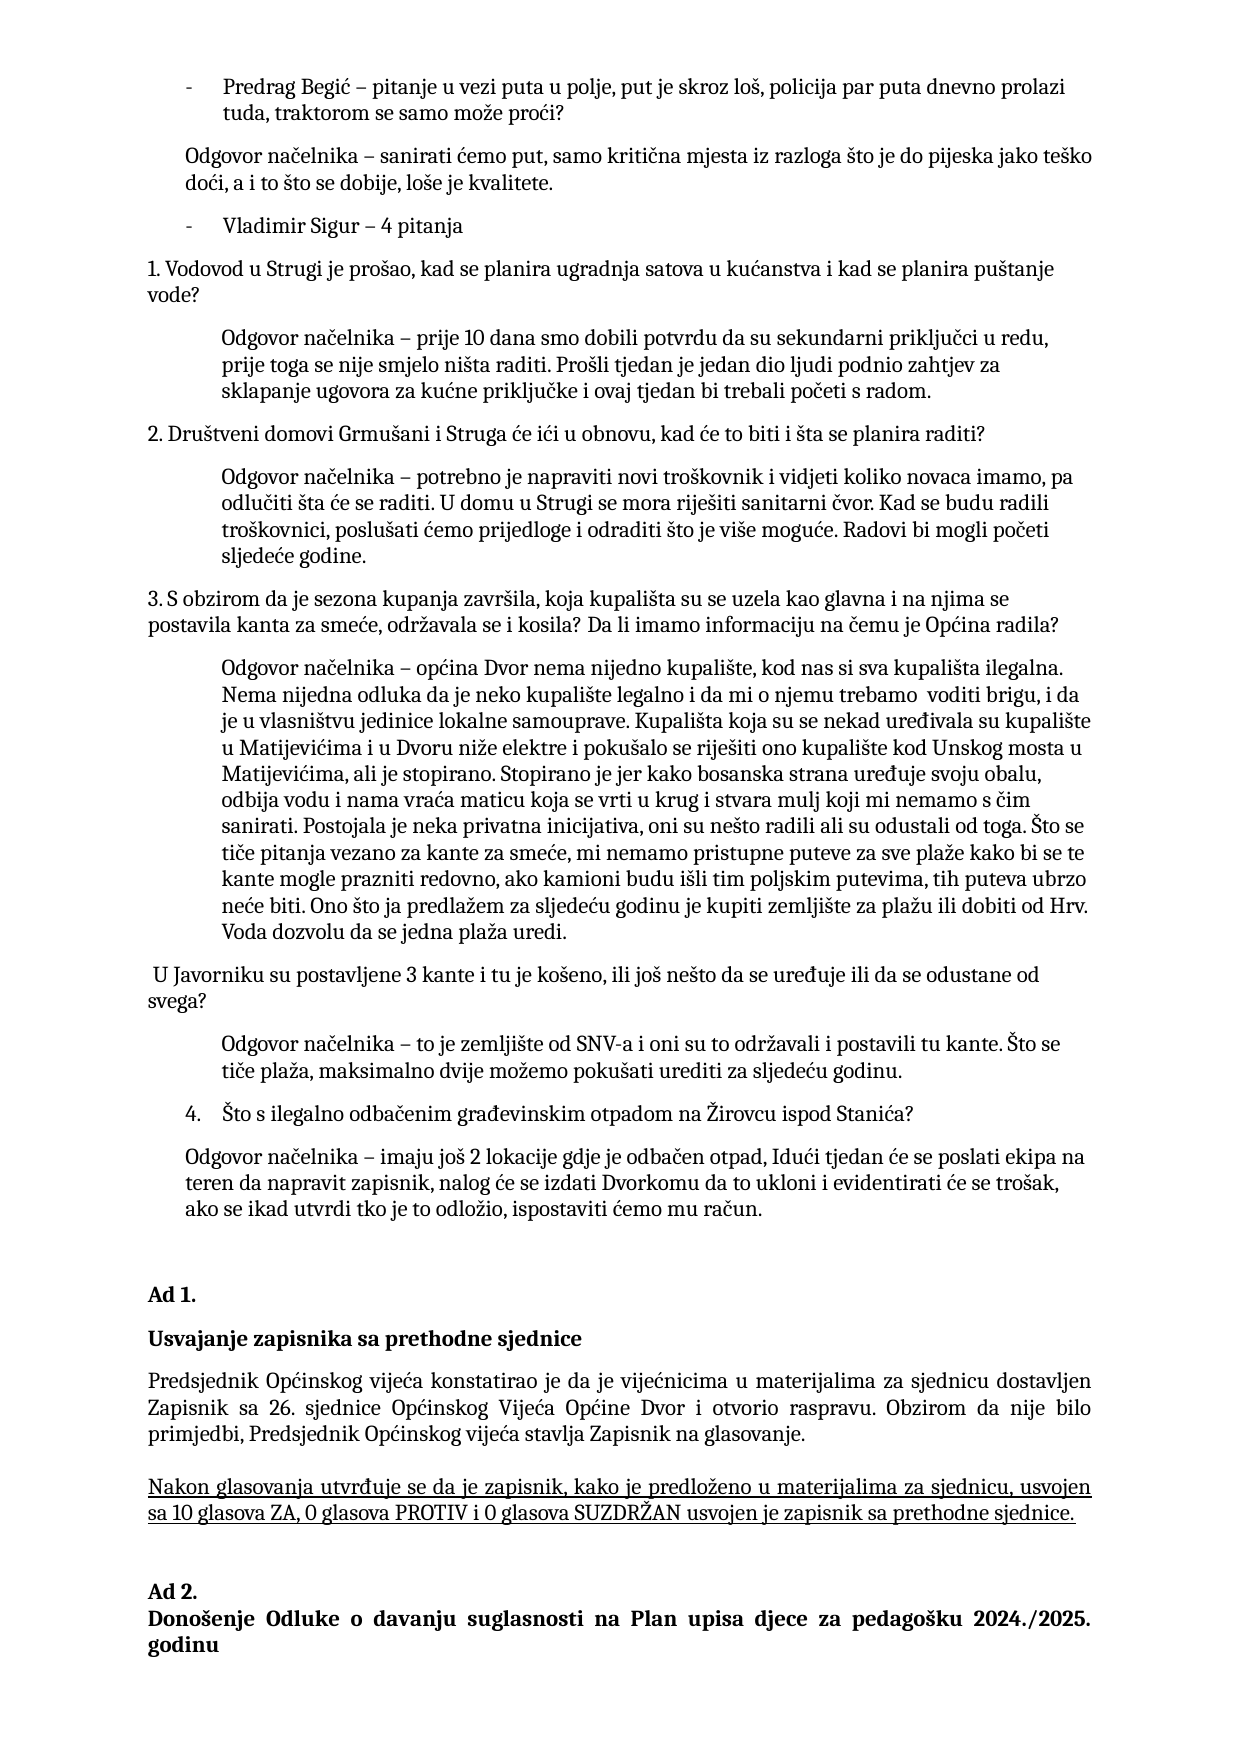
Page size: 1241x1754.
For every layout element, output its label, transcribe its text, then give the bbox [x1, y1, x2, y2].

text Donošenje Odluke o davanju suglasnosti na Plan upisa djece za pedagošku 2024./2025. godinu [148, 1606, 1093, 1658]
list Predrag Begić – pitanje u vezi puta u polje, put je skroz loš, policija par puta dnevno prolazi tuda, traktorom se samo može proći? [185, 74, 1093, 127]
text Odgovor načelnika – imaju još 2 lokacije gdje je odbačen otpad, Idući tjedan će se poslati ekipa na teren da napravit zapisnik, nalog će se izdati Dvorkomu da to ukloni i evidentirati će se trošak, ako se ikad utvrdi tko je to odložio, ispostaviti ćemo mu račun. [185, 1143, 1093, 1223]
text Odgovor načelnika – sanirati ćemo put, samo kritična mjesta iz razloga što je do pijeska jako teško doći, a i to što se dobije, loše je kvalitete. [185, 143, 1093, 196]
text Ad 1. [148, 1282, 1093, 1309]
text U Javorniku su postavljene 3 kante i tu je košeno, ili još nešto da se uređuje ili da se odustane od svega? [148, 962, 1093, 1014]
text Usvajanje zapisnika sa prethodne sjednice [148, 1325, 1093, 1352]
text Odgovor načelnika – to je zemljište od SNV-a i oni su to održavali i postavili tu kante. Što se tiče plaža, maksimalno dvije možemo pokušati urediti za sljedeću godinu. [221, 1031, 1093, 1084]
text 1. Vodovod u Strugi je prošao, kad se planira ugradnja satova u kućanstva i kad se planira puštanje vode? [148, 256, 1093, 308]
text Predsjednik Općinskog vijeća konstatirao je da je vijećnicima u materijalima za sjednicu dostavljen Zapisnik sa 26. sjednice Općinskog Vijeća Općine Dvor i otvorio raspravu. Obzirom da nije bilo primjedbi, Predsjednik Općinskog vijeća stavlja Zapisnik na glasovanje. [148, 1368, 1093, 1447]
list Vladimir Sigur – 4 pitanja [185, 213, 1093, 239]
text 2. Društveni domovi Grmušani i Struga će ići u obnovu, kad će to biti i šta se planira raditi? [148, 421, 1093, 447]
text Nakon glasovanja utvrđuje se da je zapisnik, kako je predloženo u materijalima za sjednicu, usvojen sa 10 glasova ZA, 0 glasova PROTIV i 0 glasova SUZDRŽAN usvojen je zapisnik sa prethodne sjednice. [148, 1474, 1093, 1526]
list Što s ilegalno odbačenim građevinskim otpadom na Žirovcu ispod Stanića? [185, 1101, 1093, 1127]
text Odgovor načelnika – potrebno je napraviti novi troškovnik i vidjeti koliko novaca imamo, pa odlučiti šta će se raditi. U domu u Strugi se mora riješiti sanitarni čvor. Kad se budu radili troškovnici, poslušati ćemo prijedloge i odraditi što je više moguće. Radovi bi mogli početi sljedeće godine. [221, 464, 1093, 569]
text Ad 2. [148, 1579, 1093, 1606]
text Odgovor načelnika – općina Dvor nema nijedno kupalište, kod nas si sva kupališta ilegalna. Nema nijedna odluka da je neko kupalište legalno i da mi o njemu trebamo voditi brigu, i da je u vlasništvu jedinice lokalne samouprave. Kupališta koja su se nekad uređivala su kupalište u Matijevićima i u Dvoru niže elektre i pokušalo se riješiti ono kupalište kod Unskog mosta u Matijevićima, ali je stopirano. Stopirano je jer kako bosanska strana uređuje svoju obalu, odbija vodu i nama vraća maticu koja se vrti u krug i stvara mulj koji mi nemamo s čim sanirati. Postojala je neka privatna inicijativa, oni su nešto radili ali su odustali od toga. Što se tiče pitanja vezano za kante za smeće, mi nemamo pristupne puteve za sve plaže kako bi se te kante mogle prazniti redovno, ako kamioni budu išli tim poljskim putevima, tih puteva ubrzo neće biti. Ono što ja predlažem za sljedeću godinu je kupiti zemljište za plažu ili dobiti od Hrv. Voda dozvolu da se jedna plaža uredi. [221, 655, 1093, 945]
text Odgovor načelnika – prije 10 dana smo dobili potvrdu da su sekundarni priključci u redu, prije toga se nije smjelo ništa raditi. Prošli tjedan je jedan dio ljudi podnio zahtjev za sklapanje ugovora za kućne priključke i ovaj tjedan bi trebali početi s radom. [221, 325, 1093, 404]
text 3. S obzirom da je sezona kupanja završila, koja kupališta su se uzela kao glavna i na njima se postavila kanta za smeće, održavala se i kosila? Da li imamo informaciju na čemu je Općina radila? [148, 586, 1093, 638]
